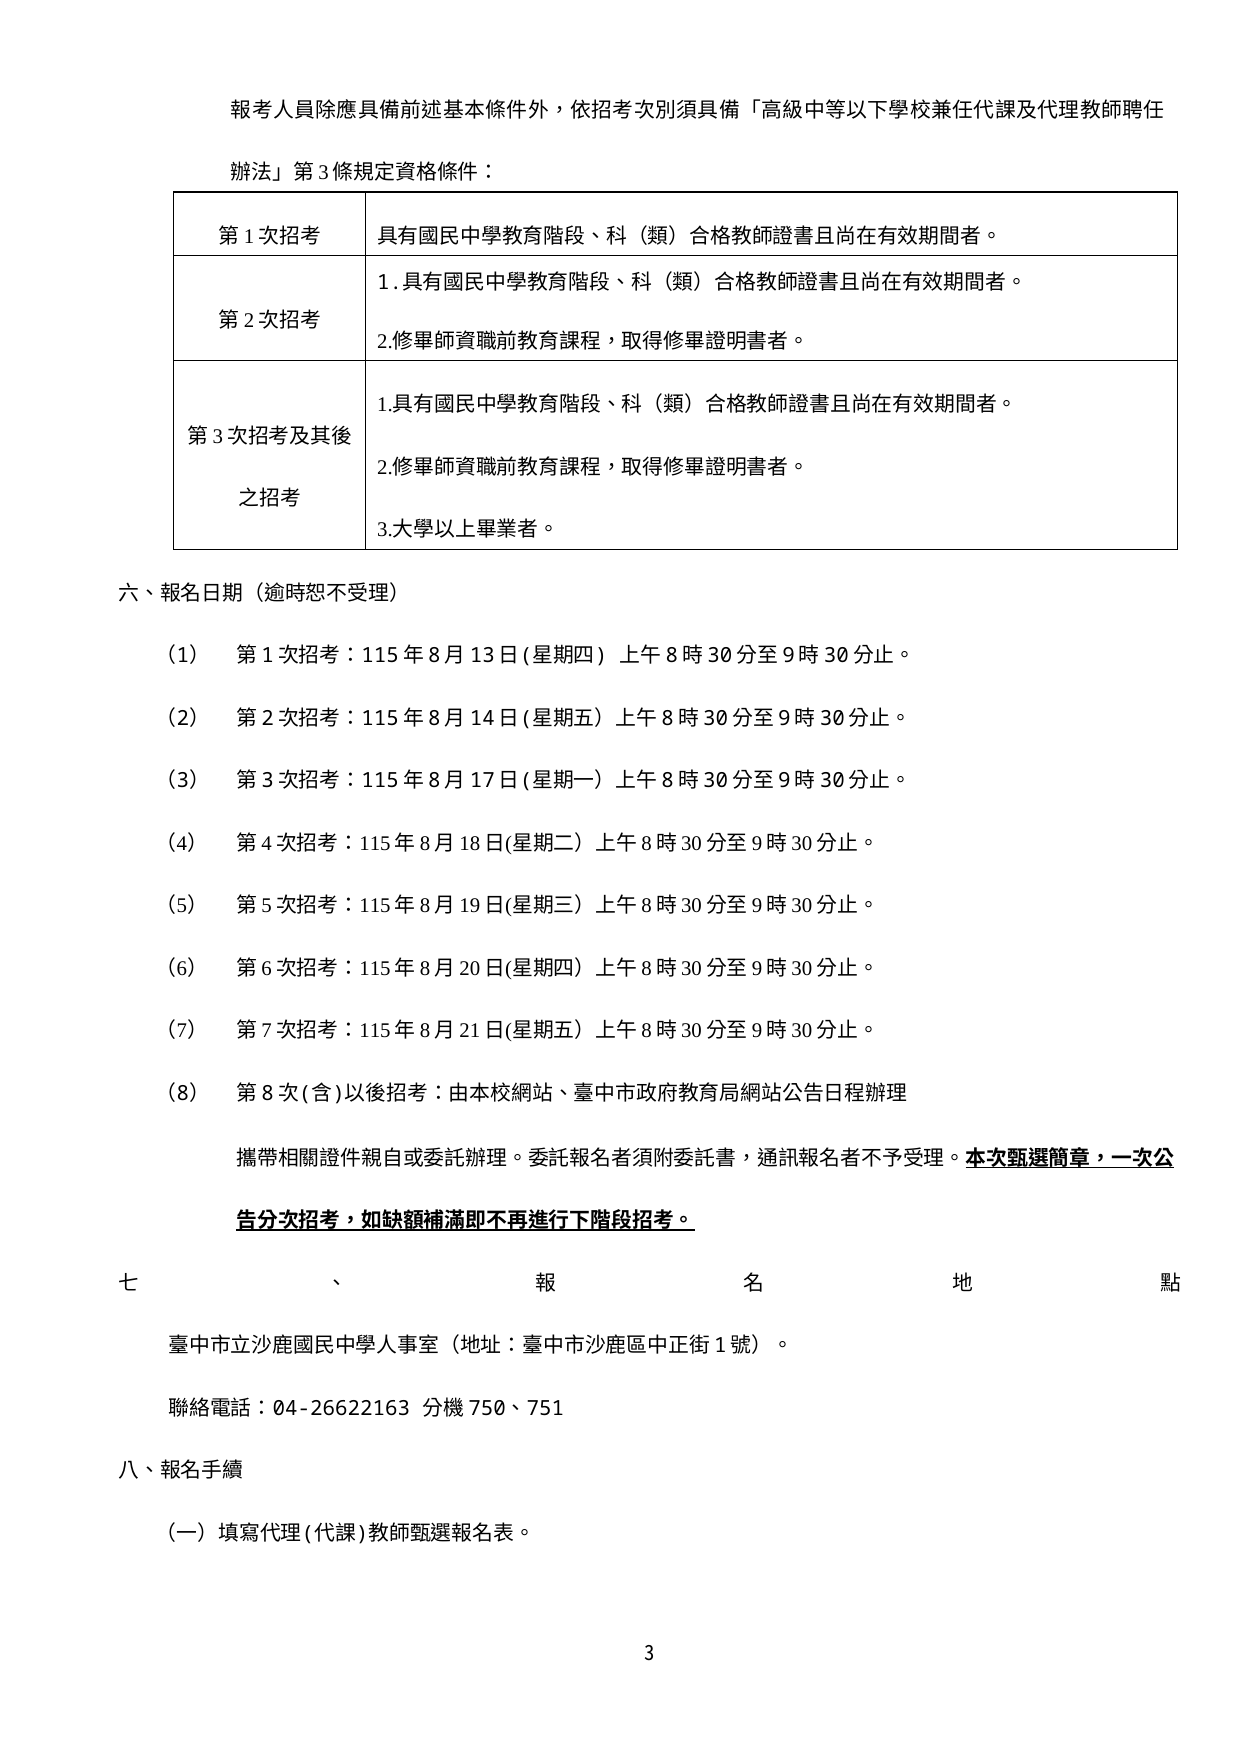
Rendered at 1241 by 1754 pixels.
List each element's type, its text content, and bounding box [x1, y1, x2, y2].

table_header 具有國民中學教育階段、科（類）合格教師證書且尚在有效期間者。 [366, 193, 1177, 255]
text 六、報名日期（逾時恕不受理） [118, 550, 1181, 612]
table_header 第1次招考 [174, 193, 365, 255]
list 第4次招考：115年8月18日(星期二）上午8時30分至9時30分止。 [156, 800, 1181, 862]
text 八、報名手續 [118, 1427, 1181, 1489]
text 報考人員除應具備前述基本條件外，依招考次別須具備「高級中等以下學校兼任代課及代理教師聘任辦法」第3條規定資格條件： [231, 66, 1167, 191]
table_cell 1.具有國民中學教育階段、科（類）合格教師證書且尚在有效期間者。 2.修畢師資職前教育課程，取得修畢證明書者。 3.大學以上畢業者。 [366, 361, 1177, 549]
table_cell 1.具有國民中學教育階段、科（類）合格教師證書且尚在有效期間者。 2.修畢師資職前教育課程，取得修畢證明書者。 [366, 256, 1177, 360]
list 第7次招考：115年8月21日(星期五）上午8時30分至9時30分止。 [156, 987, 1181, 1050]
list 第5次招考：115年8月19日(星期三）上午8時30分至9時30分止。 [156, 862, 1181, 925]
list 第3次招考：115年8月17日(星期一）上午8時30分至9時30分止。 [156, 737, 1181, 800]
text （一）填寫代理(代課)教師甄選報名表。 [118, 1489, 1181, 1552]
text 聯絡電話：04-26622163 分機750、751 [118, 1364, 1181, 1427]
text 攜帶相關證件親自或委託辦理。委託報名者須附委託書，通訊報名者不予受理。本次甄選簡章，一次公告分次招考，如缺額補滿即不再進行下階段招考。 [236, 1114, 1181, 1239]
list 第1次招考：115年8月13日(星期四) 上午8時30分至9時30分止。 [156, 612, 1181, 675]
list 第2次招考：115年8月14日(星期五）上午8時30分至9時30分止。 [156, 675, 1181, 737]
table_cell 第2次招考 [174, 256, 365, 360]
list 第6次招考：115年8月20日(星期四）上午8時30分至9時30分止。 [156, 925, 1181, 987]
table_cell 第3次招考及其後之招考 [174, 361, 365, 549]
list 第8次(含)以後招考：由本校網站、臺中市政府教育局網站公告日程辦理 [156, 1050, 1181, 1114]
text 七、報名地點 臺中市立沙鹿國民中學人事室（地址：臺中市沙鹿區中正街1號）。 [118, 1239, 1181, 1364]
